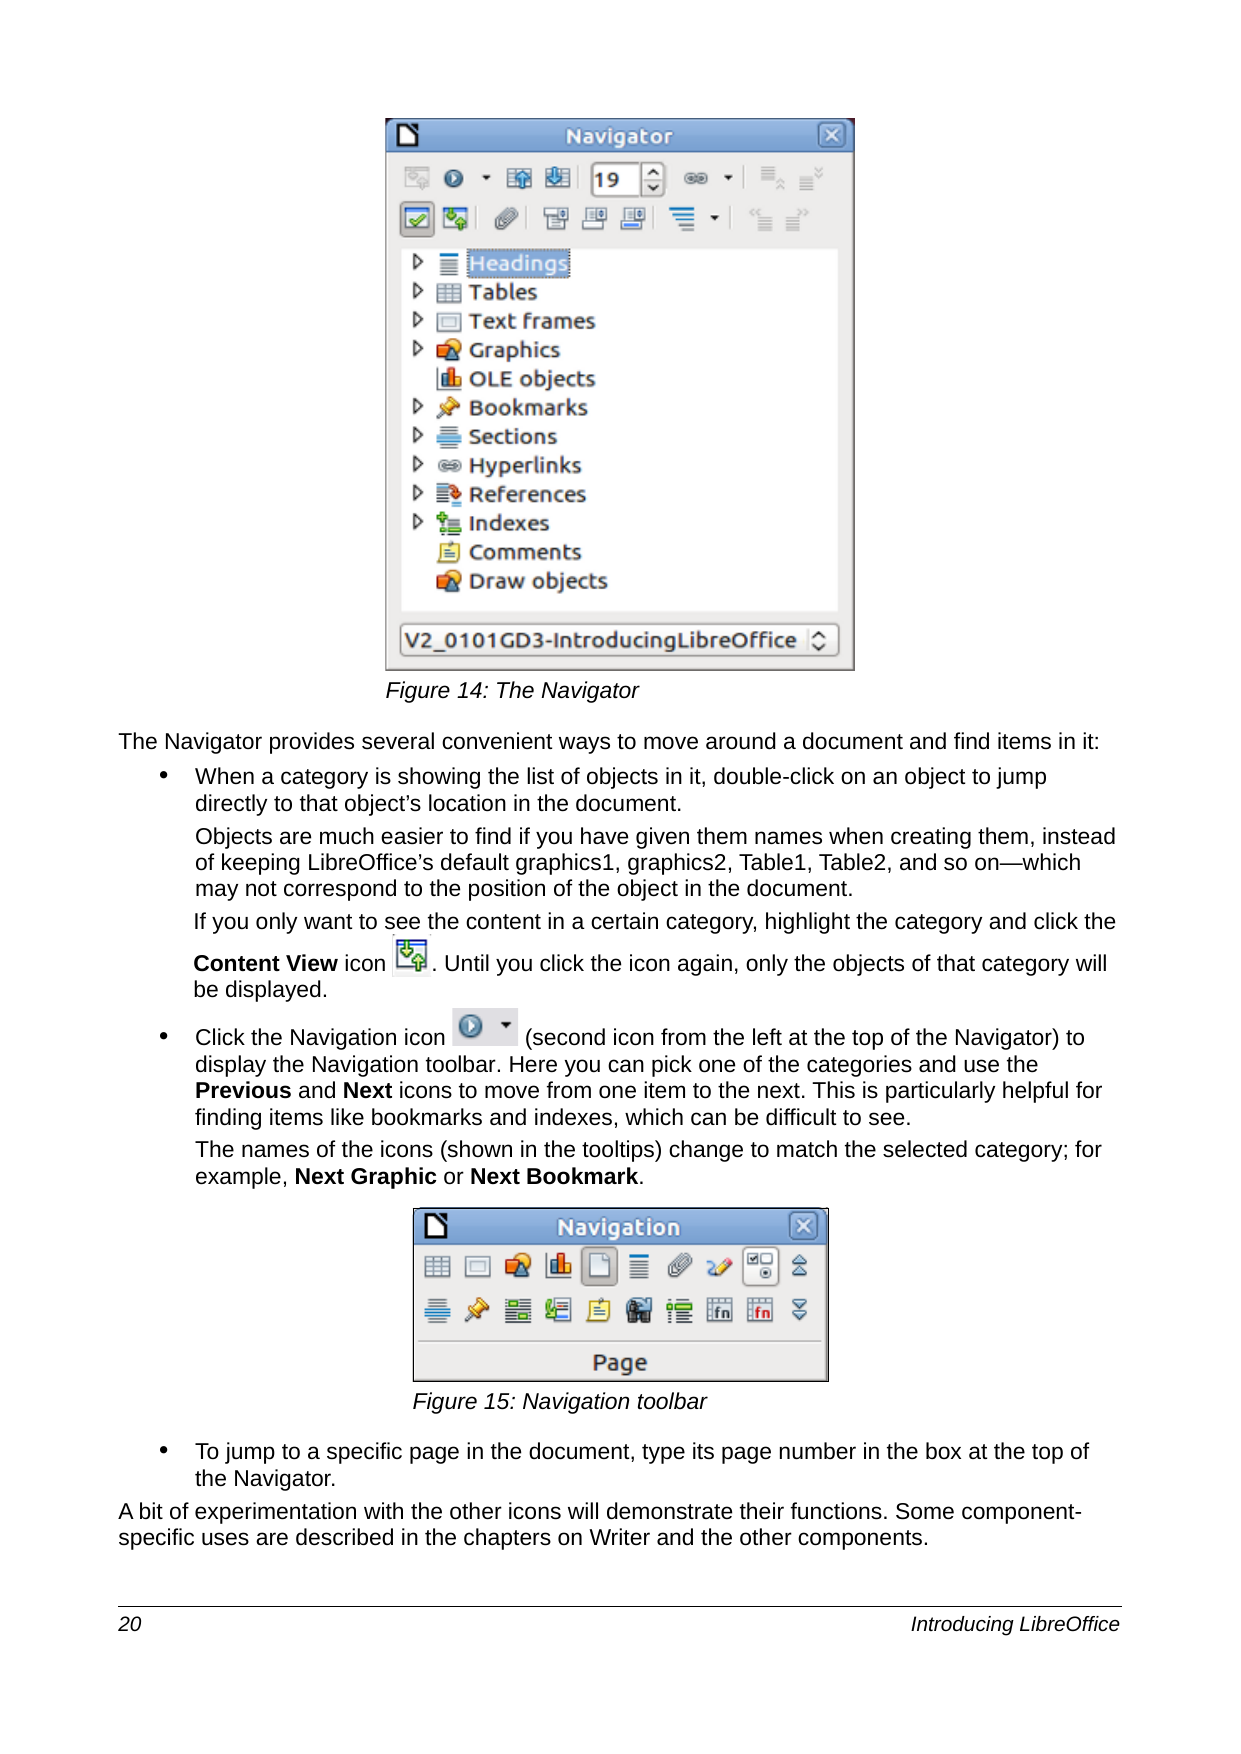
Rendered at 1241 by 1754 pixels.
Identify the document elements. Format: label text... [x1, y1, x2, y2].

picture [392, 934, 432, 977]
list When a category is showing the list of objects in it, double-click on an object to jump directly to that object’s location in the document. [156, 761, 1122, 816]
text Figure 14: The Navigator [385, 677, 855, 703]
list The Navigator provides several convenient ways to move around a document and find items in it: [118, 728, 1122, 754]
picture [385, 118, 855, 671]
list Objects are much easier to find if you have given them names when creating them, instead of keeping LibreOffice’s default graphics1, graphics2, Table1, Table2, and so on—which may not correspond to the position of the object in the document. [156, 823, 1122, 902]
text A bit of experimentation with the other icons will demonstrate their functions. Some component-specific uses are described in the chapters on Writer and the other components. [118, 1498, 1122, 1550]
list Click the Navigation icon (second icon from the left at the top of the Navigator) to display the Navigation toolbar. Here you can pick one of the categories and use the Previous and Next icons to move from one item to the next. This is particularly helpful for finding items like bookmarks and indexes, which can be difficult to see. [156, 1009, 1122, 1130]
text Figure 15: Navigation toolbar [412, 1388, 828, 1414]
picture [414, 1209, 828, 1381]
picture [452, 1008, 519, 1046]
list The names of the icons (shown in the tooltips) change to match the selected category; for example, Next Graphic or Next Bookmark. [156, 1136, 1122, 1189]
list To jump to a specific page in the document, type its page number in the box at the top of the Navigator. [156, 1436, 1122, 1491]
list If you only want to see the content in a certain category, highlight the category and click the Content View icon . Until you click the icon again, only the objects of that category will be displayed. [193, 908, 1122, 1003]
